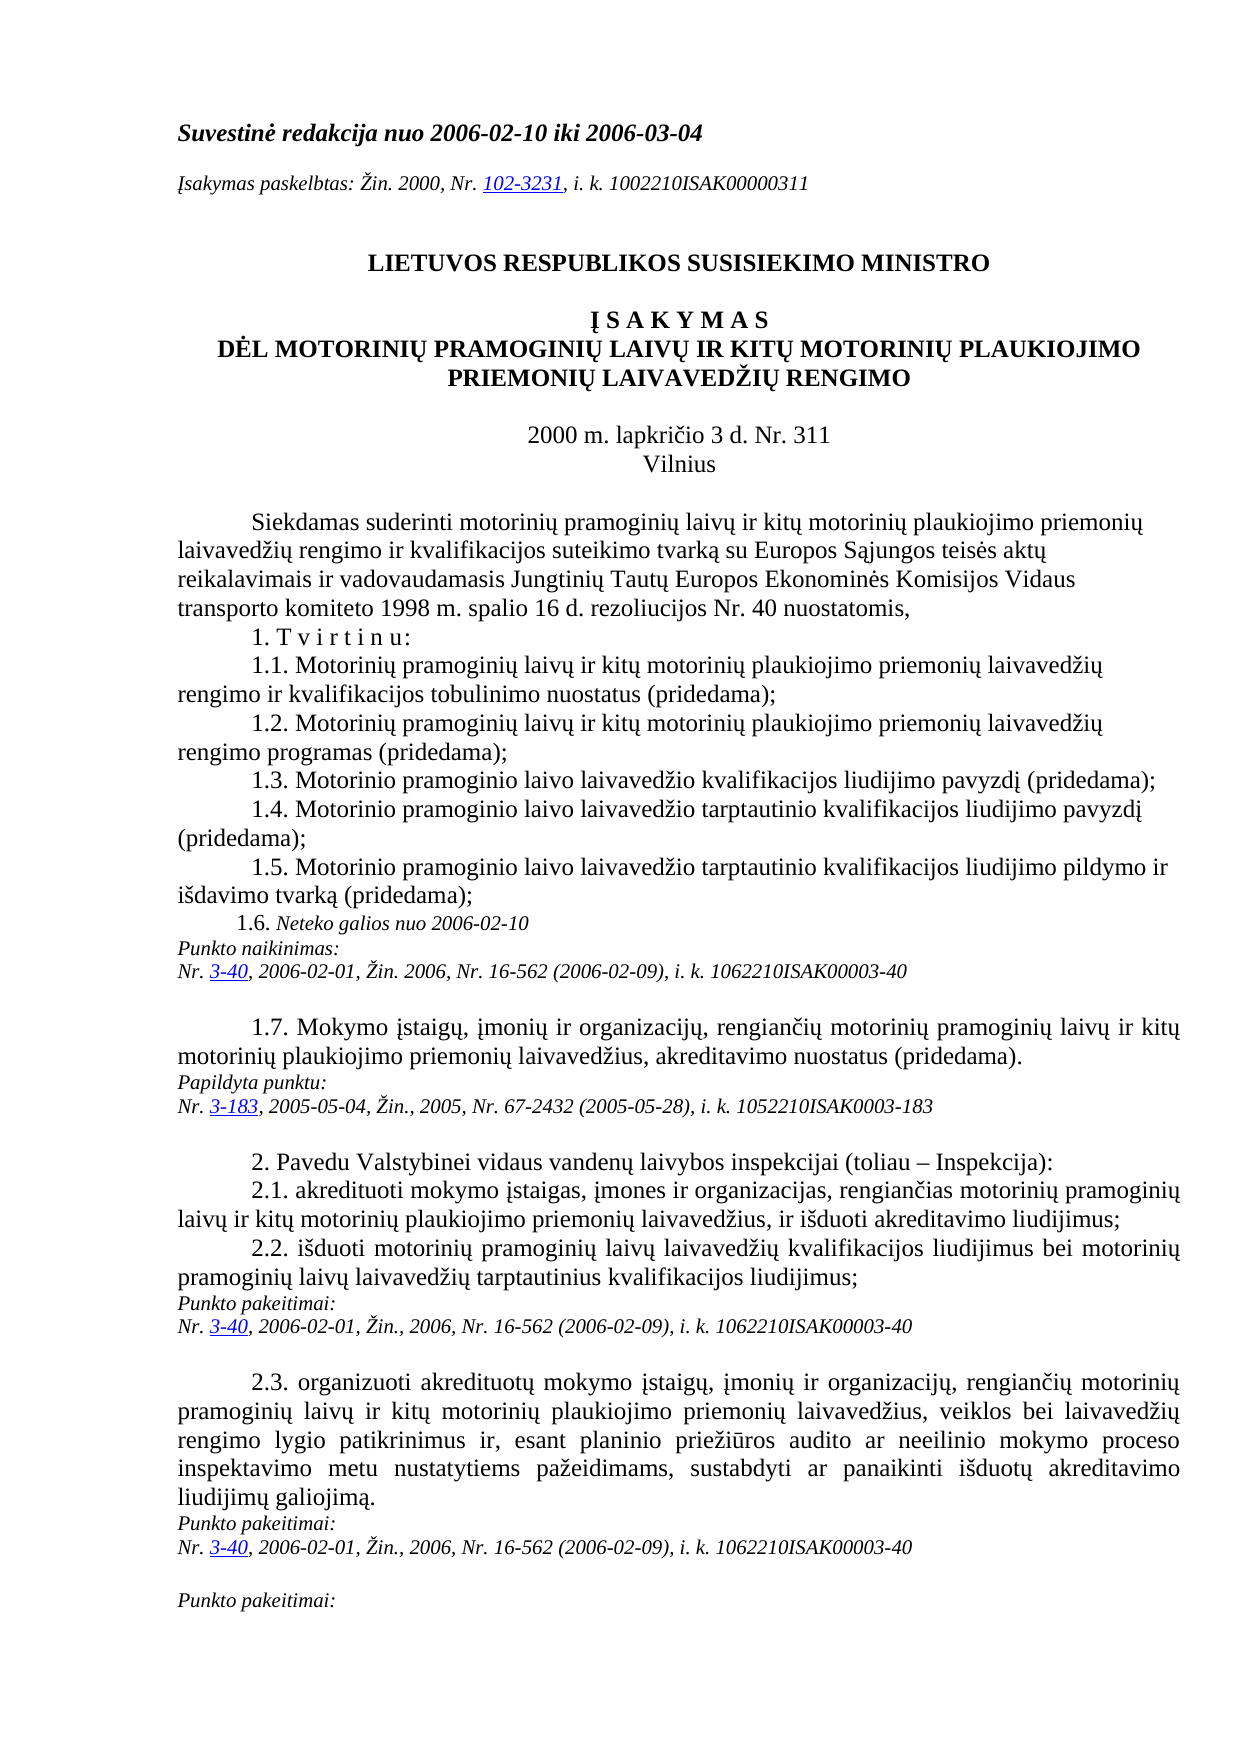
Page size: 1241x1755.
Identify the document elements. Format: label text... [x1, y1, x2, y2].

text Siekdamas suderinti motorinių pramoginių laivų ir kitų motorinių plaukiojimo priemonių laivavedžių rengimo ir kvalifikacijos suteikimo tvarką su Europos Sąjungos teisės aktų reikalavimais ir vadovaudamasis Jungtinių Tautų Europos Ekonominės Komisijos Vidaus transporto komiteto 1998 m. spalio 16 d. rezoliucijos Nr. 40 nuostatomis, [177, 507, 1181, 622]
text 1.7. Mokymo įstaigų, įmonių ir organizacijų, rengiančių motorinių pramoginių laivų ir kitų motorinių plaukiojimo priemonių laivavedžius, akreditavimo nuostatus (pridedama). [177, 1012, 1181, 1070]
text 1.4. Motorinio pramoginio laivo laivavedžio tarptautinio kvalifikacijos liudijimo pavyzdį (pridedama); [177, 794, 1181, 852]
text 1.3. Motorinio pramoginio laivo laivavedžio kvalifikacijos liudijimo pavyzdį (pridedama); [177, 765, 1181, 794]
text Nr. 3-40, 2006-02-01, Žin. 2006, Nr. 16-562 (2006-02-09), i. k. 1062210ISAK00003-40 [177, 959, 1181, 983]
text 1. Tvirtinu: [177, 622, 1181, 650]
text Punkto pakeitimai: [177, 1511, 1181, 1535]
text Įsakymas paskelbtas: Žin. 2000, Nr. 102-3231, i. k. 1002210ISAK00000311 [177, 171, 1181, 195]
text 2000 m. lapkričio 3 d. Nr. 311 [177, 420, 1181, 449]
text 1.1. Motorinių pramoginių laivų ir kitų motorinių plaukiojimo priemonių laivavedžių rengimo ir kvalifikacijos tobulinimo nuostatus (pridedama); [177, 650, 1181, 708]
text Nr. 3-183, 2005-05-04, Žin., 2005, Nr. 67-2432 (2005-05-28), i. k. 1052210ISAK0003-183 [177, 1094, 1181, 1118]
text Punkto pakeitimai: [177, 1290, 1181, 1314]
text Nr. 3-40, 2006-02-01, Žin., 2006, Nr. 16-562 (2006-02-09), i. k. 1062210ISAK00003-40 [177, 1314, 1181, 1338]
text 2.1. akredituoti mokymo įstaigas, įmones ir organizacijas, rengiančias motorinių pramoginių laivų ir kitų motorinių plaukiojimo priemonių laivavedžius, ir išduoti akreditavimo liudijimus; [177, 1175, 1181, 1233]
text 1.6. Neteko galios nuo 2006-02-10 [177, 909, 1181, 935]
text 2.3. organizuoti akredituotų mokymo įstaigų, įmonių ir organizacijų, rengiančių motorinių pramoginių laivų ir kitų motorinių plaukiojimo priemonių laivavedžius, veiklos bei laivavedžių rengimo lygio patikrinimus ir, esant planinio priežiūros audito ar neeilinio mokymo proceso inspektavimo metu nustatytiems pažeidimams, sustabdyti ar panaikinti išduotų akreditavimo liudijimų galiojimą. [177, 1367, 1181, 1511]
text 2. Pavedu Valstybinei vidaus vandenų laivybos inspekcijai (toliau – Inspekcija): [177, 1147, 1181, 1175]
text Nr. 3-40, 2006-02-01, Žin., 2006, Nr. 16-562 (2006-02-09), i. k. 1062210ISAK00003-40 [177, 1535, 1181, 1559]
text Suvestinė redakcija nuo 2006-02-10 iki 2006-03-04 [177, 118, 1181, 147]
text DĖL MOTORINIŲ PRAMOGINIŲ LAIVŲ IR KITŲ MOTORINIŲ PLAUKIOJIMO PRIEMONIŲ LAIVAVEDŽIŲ RENGIMO [177, 334, 1181, 392]
text 1.5. Motorinio pramoginio laivo laivavedžio tarptautinio kvalifikacijos liudijimo pildymo ir išdavimo tvarką (pridedama); [177, 852, 1181, 909]
text Vilnius [177, 449, 1181, 478]
text Punkto naikinimas: [177, 935, 1181, 959]
text Punkto pakeitimai: [177, 1588, 1181, 1612]
text 1.2. Motorinių pramoginių laivų ir kitų motorinių plaukiojimo priemonių laivavedžių rengimo programas (pridedama); [177, 708, 1181, 765]
text Į S A K Y M A S [177, 305, 1181, 334]
text Papildyta punktu: [177, 1070, 1181, 1094]
text 2.2. išduoti motorinių pramoginių laivų laivavedžių kvalifikacijos liudijimus bei motorinių pramoginių laivų laivavedžių tarptautinius kvalifikacijos liudijimus; [177, 1233, 1181, 1290]
text LIETUVOS RESPUBLIKOS SUSISIEKIMO MINISTRO [177, 248, 1181, 277]
